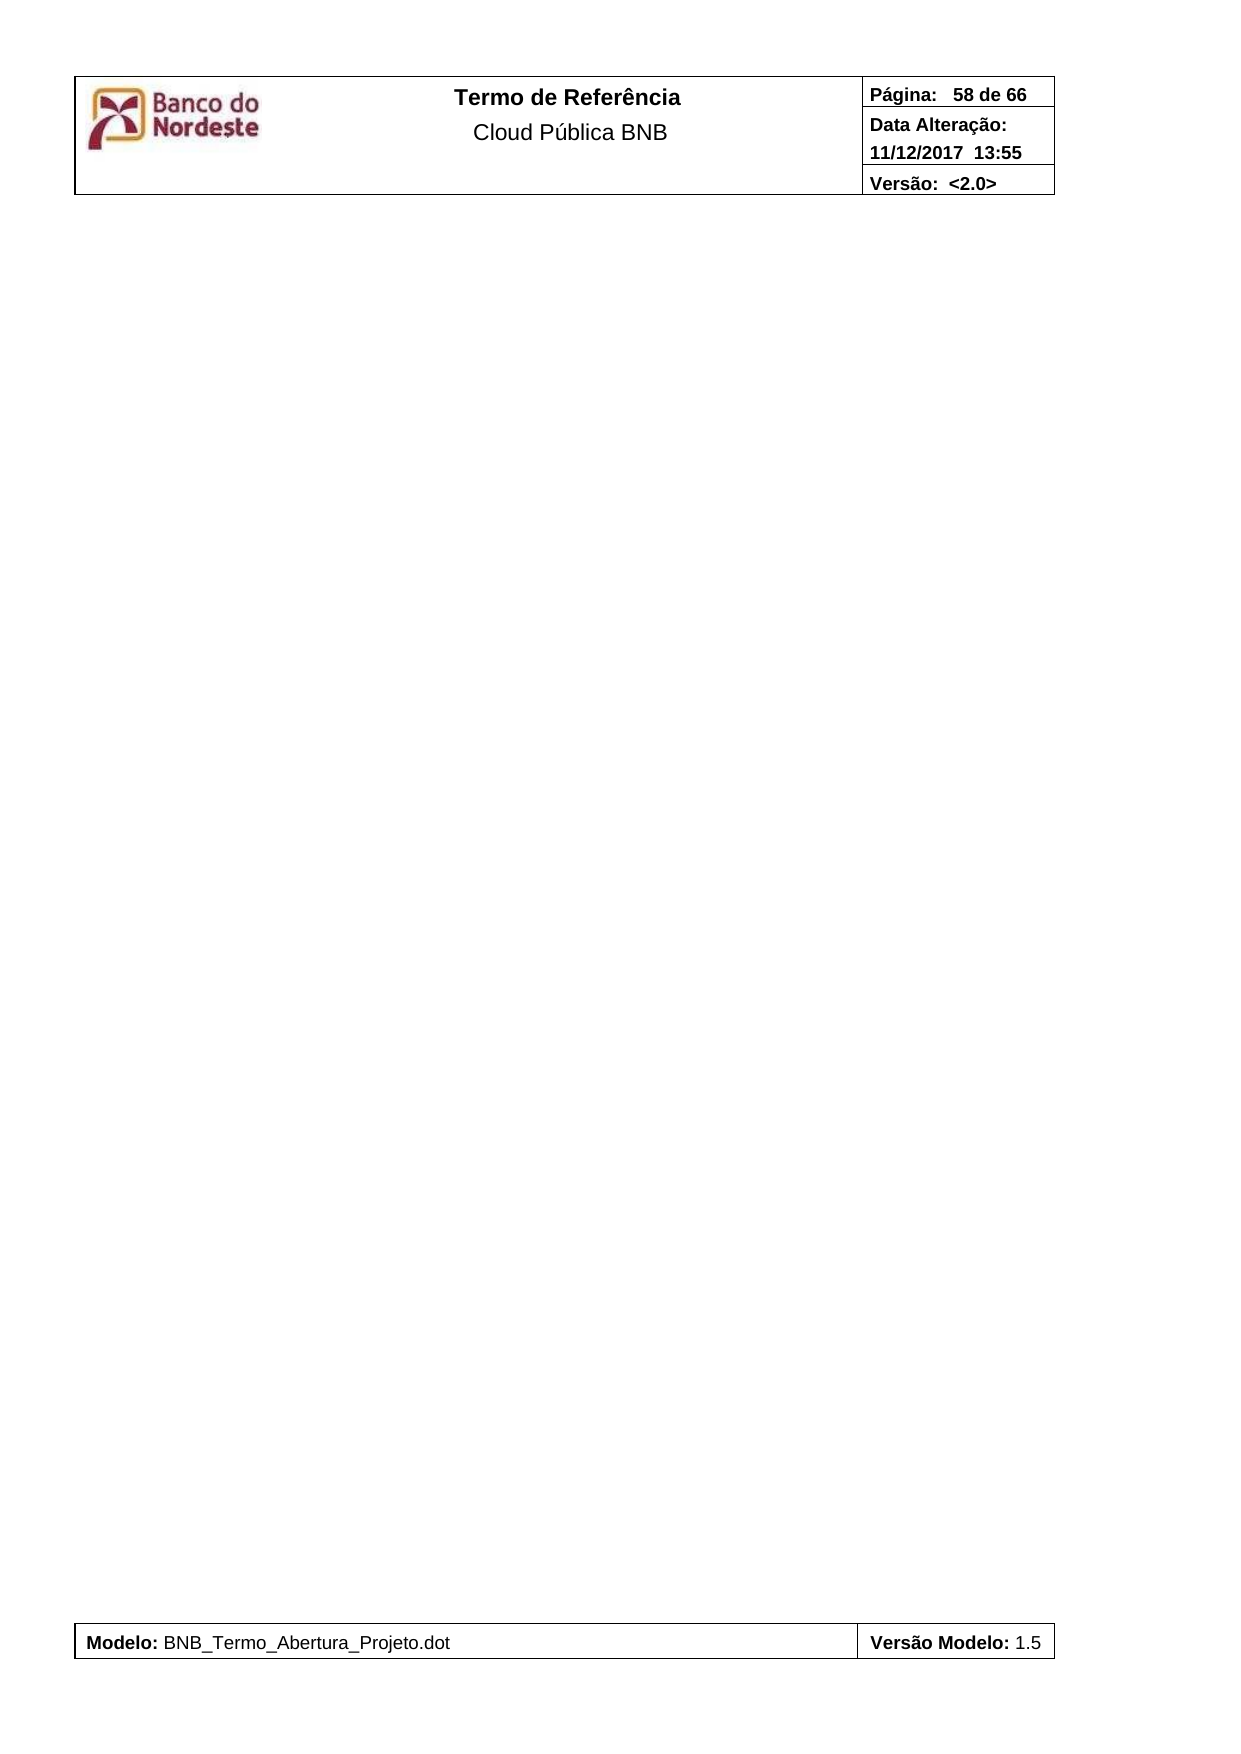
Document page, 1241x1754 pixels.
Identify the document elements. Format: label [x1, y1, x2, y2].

picture [85, 77, 262, 162]
